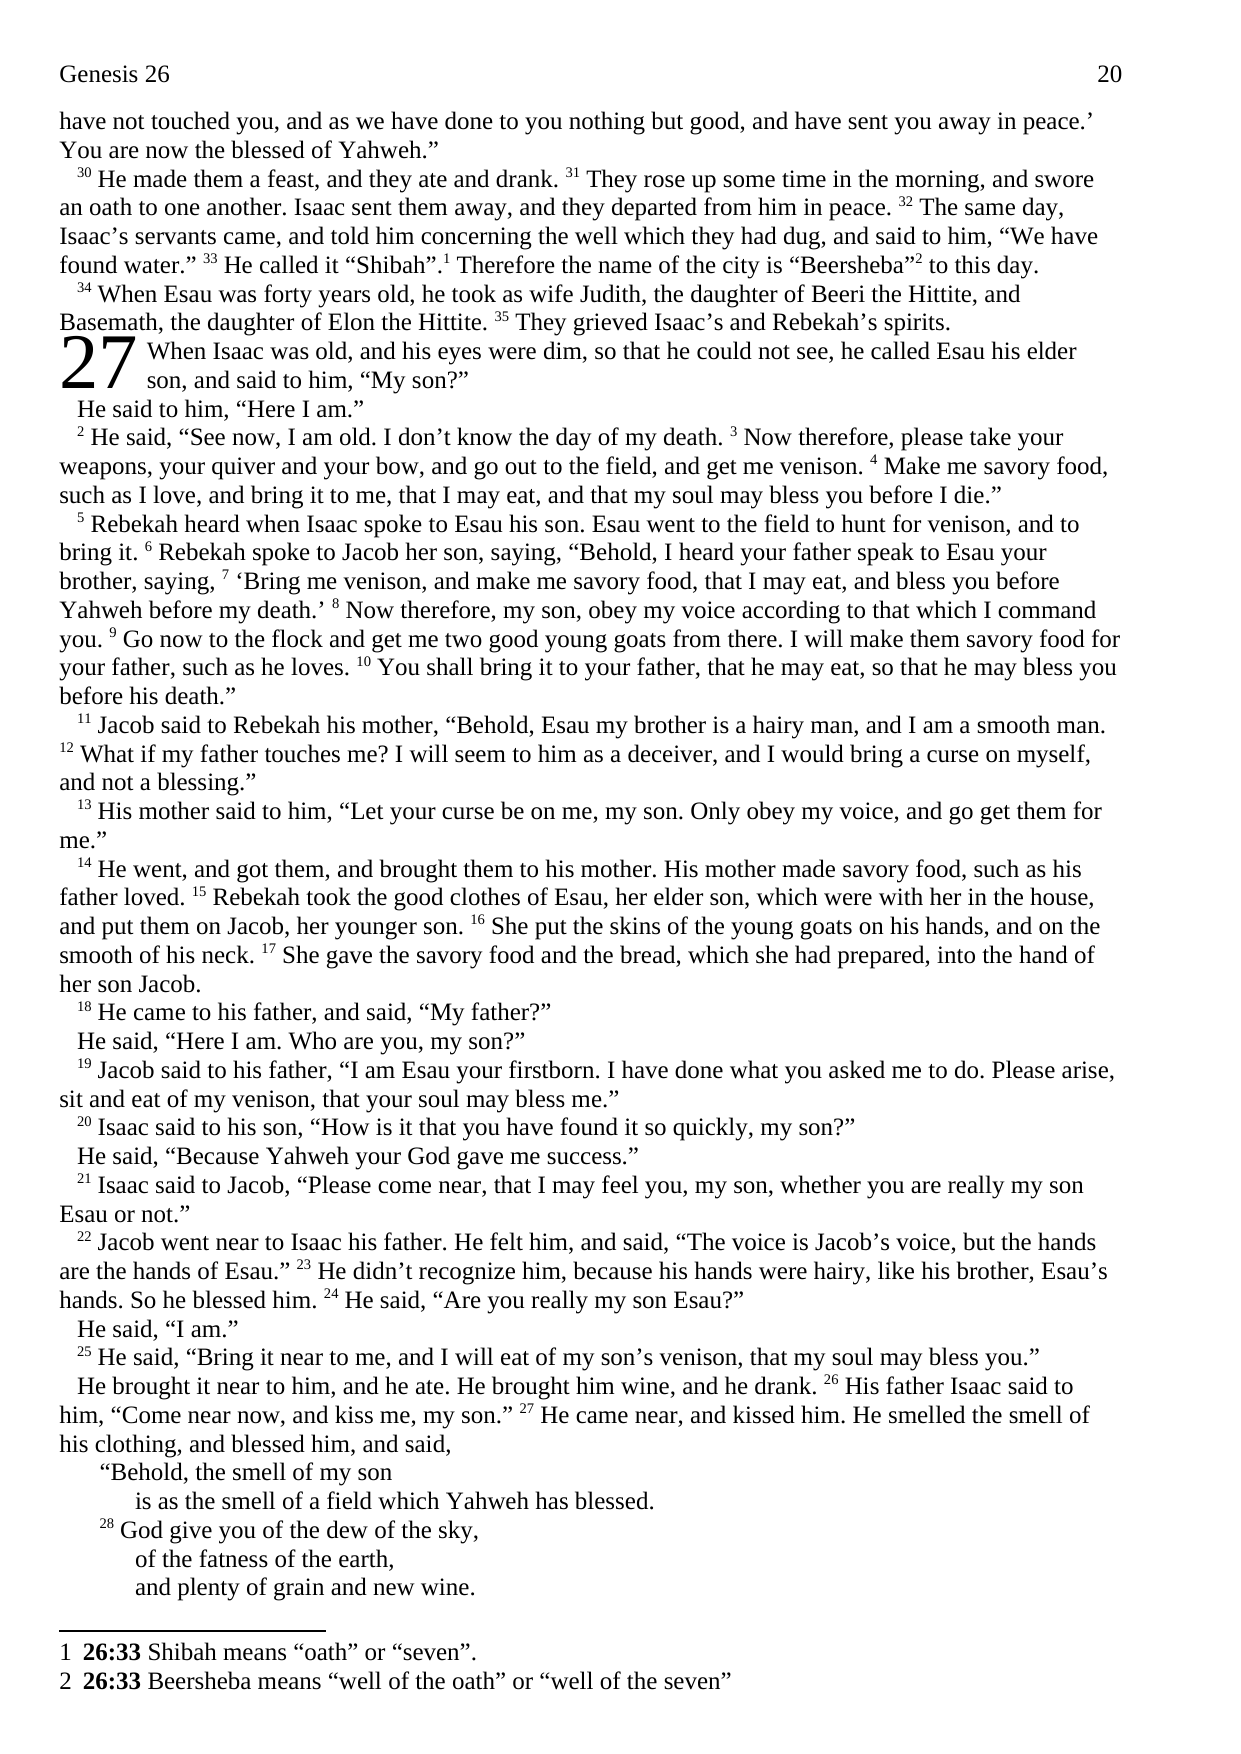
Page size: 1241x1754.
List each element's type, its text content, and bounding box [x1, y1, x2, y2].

text He brought it near to him, and he ate. He brought him wine, and he drank. 26 His father Isaac said to him, “Come near now, and kiss me, my son.” 27 He came near, and kissed him. He smelled the smell of his clothing, and blessed him, and said, [59, 1371, 1122, 1457]
text 34 When Esau was forty years old, he took as wife Judith, the daughter of Beeri the Hittite, and Basemath, the daughter of Elon the Hittite. 35 They grieved Isaac’s and Rebekah’s spirits. [59, 279, 1122, 336]
text of the fatness of the earth, [135, 1544, 1122, 1572]
text is as the smell of a field which Yahweh has blessed. [135, 1486, 1122, 1515]
text 18 He came to his father, and said, “My father?” [59, 997, 1122, 1026]
text 25 He said, “Bring it near to me, and I will eat of my son’s venison, that my soul may bless you.” [59, 1342, 1122, 1371]
text 22 Jacob went near to Isaac his father. He felt him, and said, “The voice is Jacob’s voice, but the hands are the hands of Esau.” 23 He didn’t recognize him, because his hands were hairy, like his brother, Esau’s hands. So he blessed him. 24 He said, “Are you really my son Esau?” [59, 1227, 1122, 1314]
text He said, “Here I am. Who are you, my son?” [59, 1026, 1122, 1055]
text 19 Jacob said to his father, “I am Esau your firstborn. I have done what you asked me to do. Please arise, sit and eat of my venison, that your soul may bless me.” [59, 1055, 1122, 1112]
text He said, “I am.” [59, 1314, 1122, 1342]
text 11 Jacob said to Rebekah his mother, “Behold, Esau my brother is a hairy man, and I am a smooth man. 12 What if my father touches me? I will seem to him as a deceiver, and I would bring a curse on myself, and not a blessing.” [59, 710, 1122, 796]
text 20 Isaac said to his son, “How is it that you have found it so quickly, my son?” [59, 1112, 1122, 1141]
text 2 He said, “See now, I am old. I don’t know the day of my death. 3 Now therefore, please take your weapons, your quiver and your bow, and go out to the field, and get me venison. 4 Make me savory food, such as I love, and bring it to me, that I may eat, and that my soul may bless you before I die.” [59, 422, 1122, 509]
text and plenty of grain and new wine. [135, 1572, 1122, 1601]
text 26:33 Shibah means “oath” or “seven”. [59, 1637, 1122, 1666]
text 21 Isaac said to Jacob, “Please come near, that I may feel you, my son, whether you are really my son Esau or not.” [59, 1170, 1122, 1227]
text 5 Rebekah heard when Isaac spoke to Esau his son. Esau went to the field to hunt for venison, and to bring it. 6 Rebekah spoke to Jacob her son, saying, “Behold, I heard your father speak to Esau your brother, saying, 7 ‘Bring me venison, and make me savory food, that I may eat, and bless you before Yahweh before my death.’ 8 Now therefore, my son, obey my voice according to that which I command you. 9 Go now to the flock and get me two good young goats from there. I will make them savory food for your father, such as he loves. 10 You shall bring it to your father, that he may eat, so that he may bless you before his death.” [59, 509, 1122, 710]
text 30 He made them a feast, and they ate and drank. 31 They rose up some time in the morning, and swore an oath to one another. Isaac sent them away, and they departed from him in peace. 32 The same day, Isaac’s servants came, and told him concerning the well which they had dug, and said to him, “We have found water.” 33 He called it “Shibah”. Therefore the name of the city is “Beersheba” to this day. [59, 164, 1122, 279]
text 26:33 Beersheba means “well of the oath” or “well of the seven” [59, 1666, 1122, 1695]
text 13 His mother said to him, “Let your curse be on me, my son. Only obey my voice, and go get them for me.” [59, 796, 1122, 854]
text He said, “Because Yahweh your God gave me success.” [59, 1141, 1122, 1170]
text 14 He went, and got them, and brought them to his mother. His mother made savory food, such as his father loved. 15 Rebekah took the good clothes of Esau, her elder son, which were with her in the house, and put them on Jacob, her younger son. 16 She put the skins of the young goats on his hands, and on the smooth of his neck. 17 She gave the savory food and the bread, which she had prepared, into the hand of her son Jacob. [59, 854, 1122, 997]
text “Behold, the smell of my son [99, 1457, 1122, 1486]
text have not touched you, and as we have done to you nothing but good, and have sent you away in peace.’ You are now the blessed of Yahweh.” [59, 106, 1122, 164]
text 27When Isaac was old, and his eyes were dim, so that he could not see, he called Esau his elder son, and said to him, “My son?” [59, 336, 1122, 394]
text 28 God give you of the dew of the sky, [99, 1515, 1122, 1544]
text He said to him, “Here I am.” [59, 394, 1122, 422]
